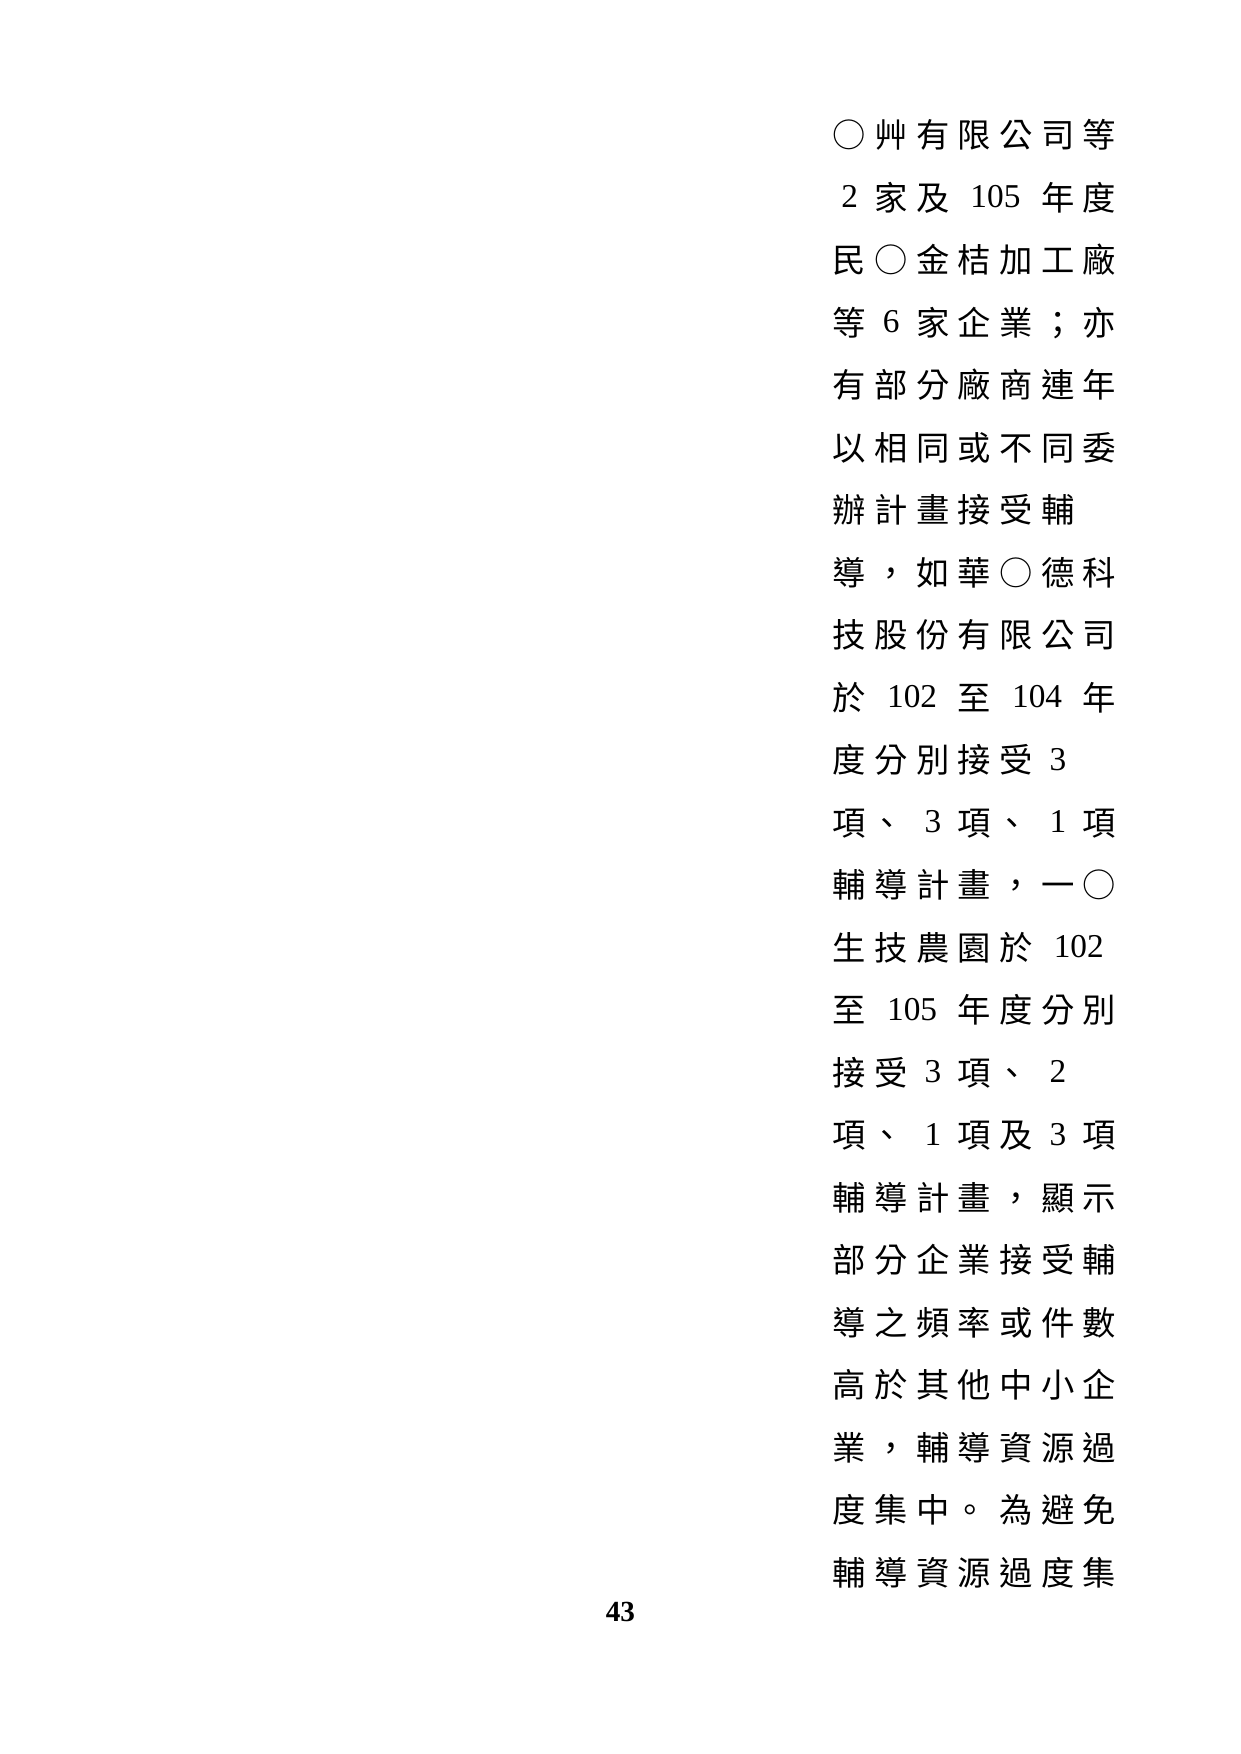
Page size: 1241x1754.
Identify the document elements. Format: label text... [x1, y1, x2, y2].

list ○艸有限公司等2家及105年度民○金桔加工廠等6家企業；亦有部分廠商連年以相同或不同委辦計畫接受輔導，如華○德科技股份有限公司於102至104年度分別接受3項、3項、1項輔導計畫，一○生技農園於102至105年度分別接受3項、2項、1項及3項輔導計畫，顯示部分企業接受輔導之頻率或件數高於其他中小企業，輔導資源過度集中。為避免輔導資源過度集 [409, 92, 1120, 1592]
